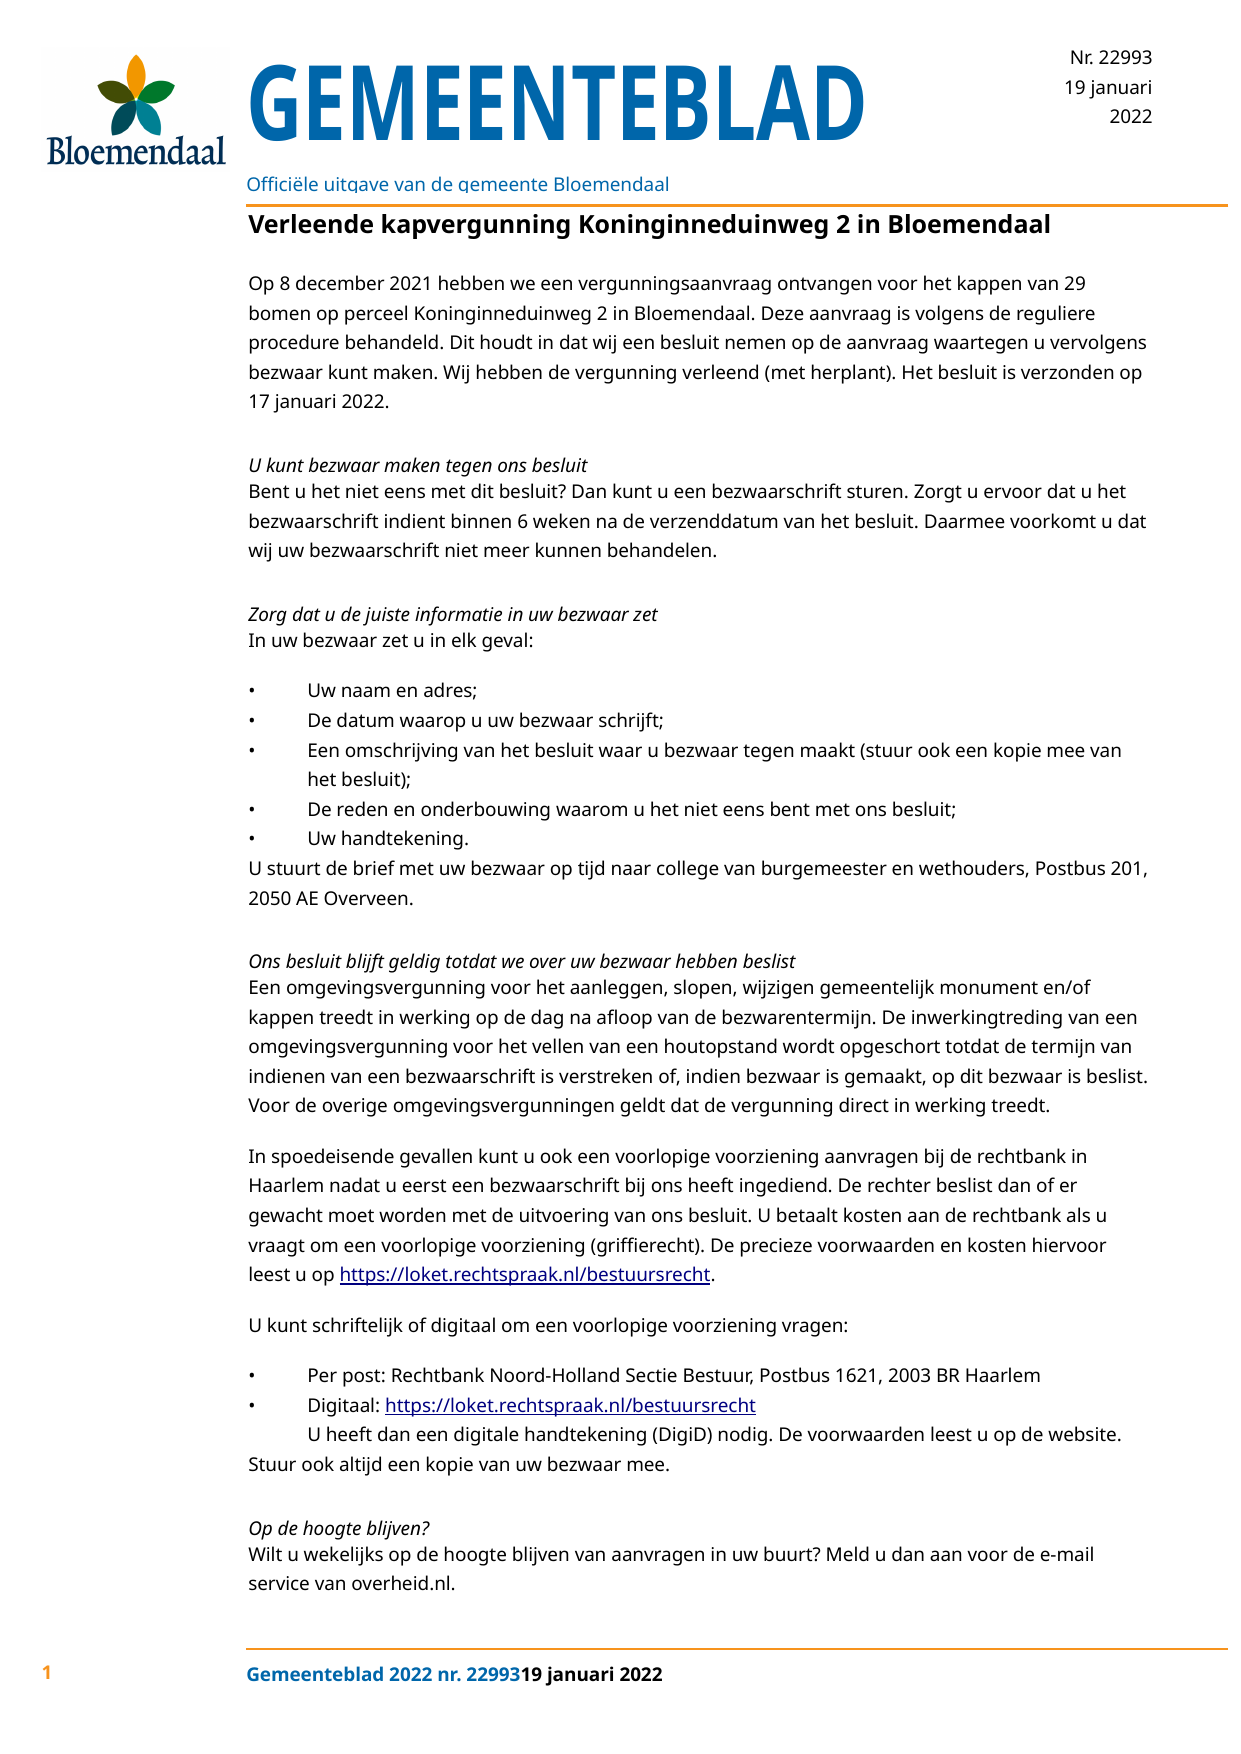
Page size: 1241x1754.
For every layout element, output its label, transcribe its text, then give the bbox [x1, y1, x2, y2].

text U kunt schriftelijk of digitaal om een voorlopige voorziening vragen: [248, 1312, 1152, 1338]
picture [41, 47, 231, 172]
text Op de hoogte blijven? [248, 1515, 1152, 1541]
text U stuurt de brief met uw bezwaar op tijd naar college van burgemeester en wethouders, Postbus 201, 2050 AE Overveen. [248, 855, 1152, 910]
text Bent u het niet eens met dit besluit? Dan kunt u een bezwaarschrift sturen. Zorgt u ervoor dat u het bezwaarschrift indient binnen 6 weken na de verzenddatum van het besluit. Daarmee voorkomt u dat wij uw bezwaarschrift niet meer kunnen behandelen. [248, 478, 1152, 563]
text Op 8 december 2021 hebben we een vergunningsaanvraag ontvangen voor het kappen van 29 bomen op perceel Koninginneduinweg 2 in Bloemendaal. Deze aanvraag is volgens de reguliere procedure behandeld. Dit houdt in dat wij een besluit nemen op de aanvraag waartegen u vervolgens bezwaar kunt maken. Wij hebben de vergunning verleend (met herplant). Het besluit is verzonden op 17 januari 2022. [248, 270, 1152, 414]
list Uw naam en adres; [248, 678, 1152, 703]
text Zorg dat u de juiste informatie in uw bezwaar zet [248, 601, 1152, 627]
text Stuur ook altijd een kopie van uw bezwaar mee. [248, 1451, 1152, 1477]
text Ons besluit blijft geldig totdat we over uw bezwaar hebben beslist [248, 949, 1152, 974]
list Uw handtekening. [248, 826, 1152, 851]
list Per post: Rechtbank Noord-Holland Sectie Bestuur, Postbus 1621, 2003 BR Haarlem [248, 1362, 1152, 1388]
list Digitaal: https://loket.rechtspraak.nl/bestuursrecht [248, 1392, 1152, 1418]
text In spoedeisende gevallen kunt u ook een voorlopige voorziening aanvragen bij de rechtbank in Haarlem nadat u eerst een bezwaarschrift bij ons heeft ingediend. De rechter beslist dan of er gewacht moet worden met de uitvoering van ons besluit. U betaalt kosten aan de rechtbank als u vraagt om een voorlopige voorziening (griffierecht). De precieze voorwaarden en kosten hiervoor leest u op https://loket.rechtspraak.nl/bestuursrecht. [248, 1143, 1152, 1287]
list U heeft dan een digitale handtekening (DigiD) nodig. De voorwaarden leest u op de website. [248, 1421, 1152, 1447]
text Een omgevingsvergunning voor het aanleggen, slopen, wijzigen gemeentelijk monument en/of kappen treedt in werking op de dag na afloop van de bezwarentermijn. De inwerkingtreding van een omgevingsvergunning voor het vellen van een houtopstand wordt opgeschort totdat de termijn van indienen van een bezwaarschrift is verstreken of, indien bezwaar is gemaakt, op dit bezwaar is beslist. Voor de overige omgevingsvergunningen geldt dat de vergunning direct in werking treedt. [248, 974, 1152, 1118]
text Wilt u wekelijks op de hoogte blijven van aanvragen in uw buurt? Meld u dan aan voor de e-mail service van overheid.nl. [248, 1541, 1152, 1596]
text In uw bezwaar zet u in elk geval: [248, 627, 1152, 653]
list De datum waarop u uw bezwaar schrijft; [248, 707, 1152, 733]
list Een omschrijving van het besluit waar u bezwaar tegen maakt (stuur ook een kopie mee van het besluit); [248, 737, 1152, 792]
text Verleende kapvergunning Koninginneduinweg 2 in Bloemendaal [248, 207, 1152, 241]
list De reden en onderbouwing waarom u het niet eens bent met ons besluit; [248, 796, 1152, 822]
text U kunt bezwaar maken tegen ons besluit [248, 453, 1152, 478]
